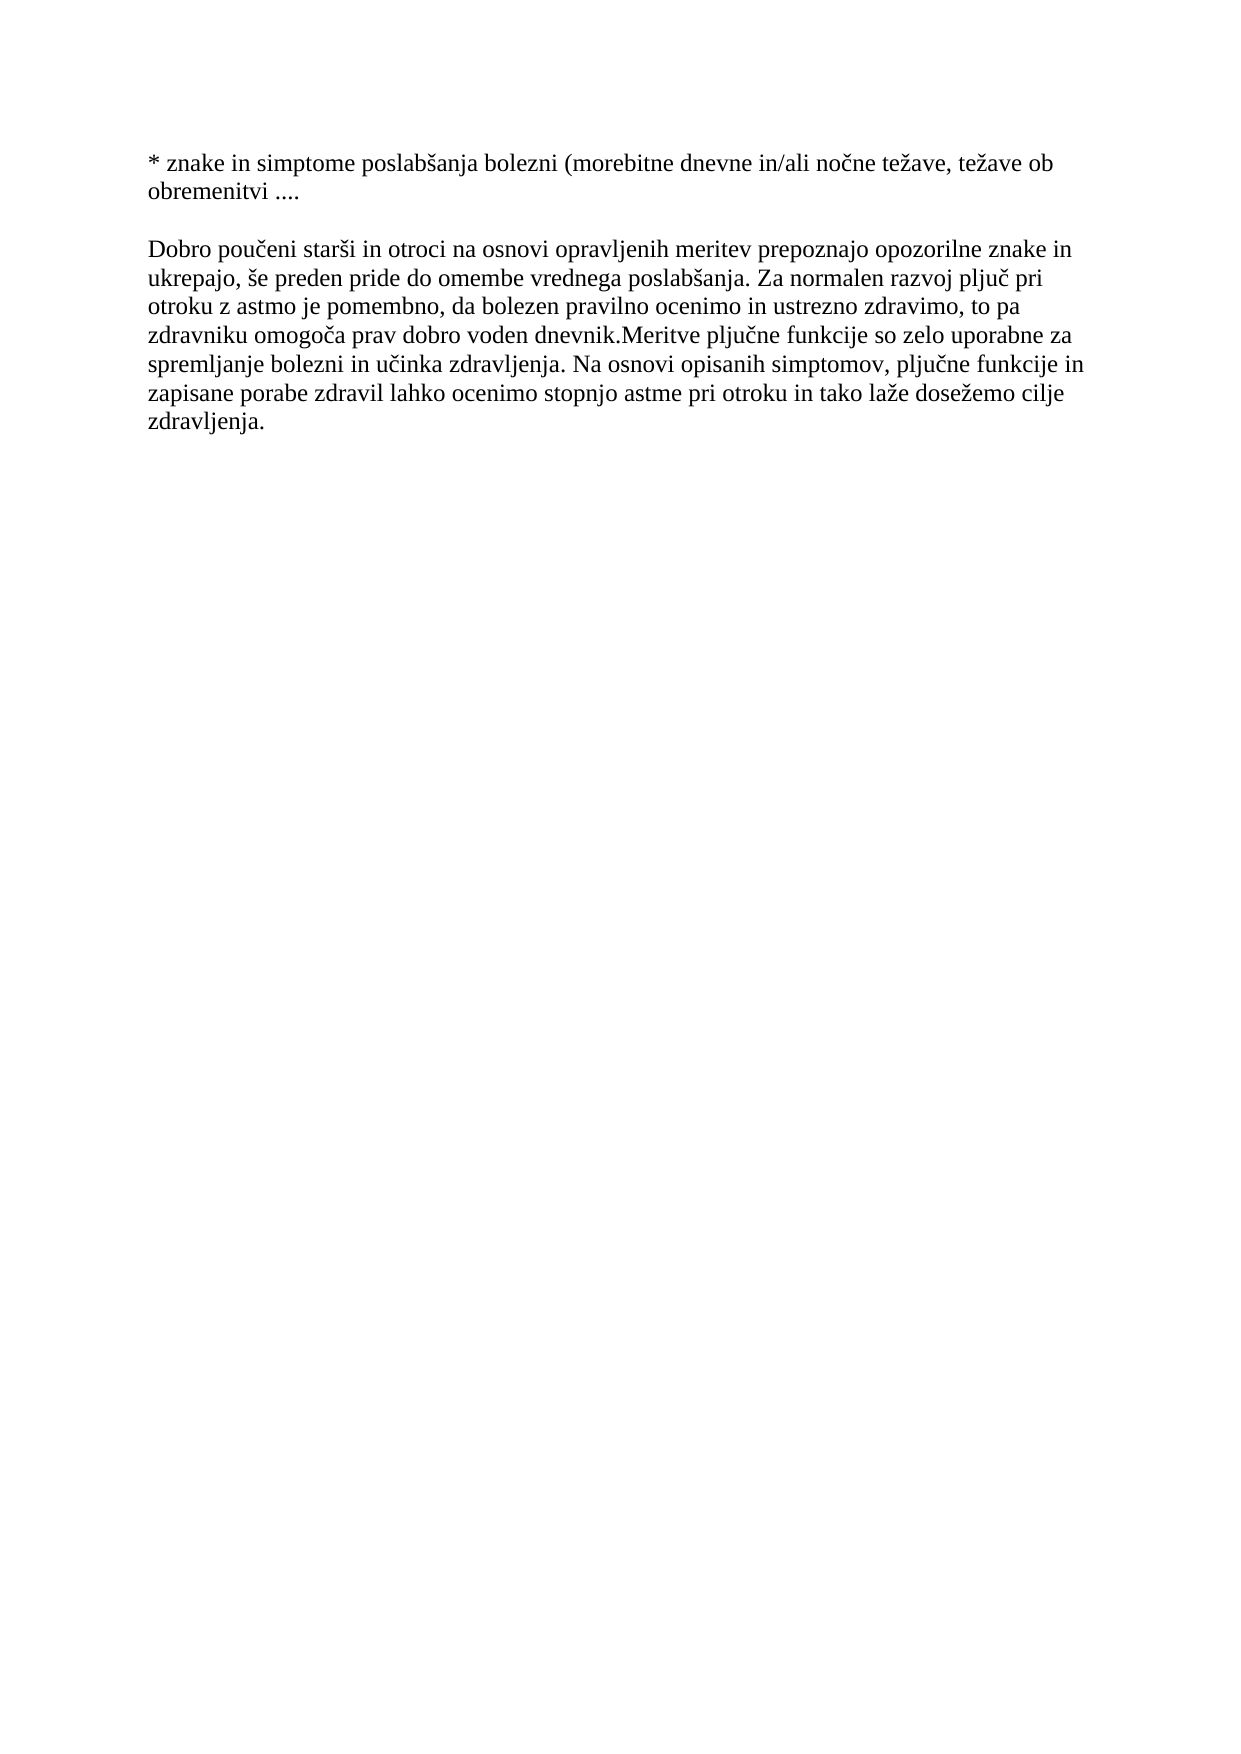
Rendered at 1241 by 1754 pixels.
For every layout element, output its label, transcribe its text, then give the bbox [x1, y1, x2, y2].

text * znake in simptome poslabšanja bolezni (morebitne dnevne in/ali nočne težave, težave ob obremenitvi .... Dobro poučeni starši in otroci na osnovi opravljenih meritev prepoznajo opozorilne znake in ukrepajo, še preden pride do omembe vrednega poslabšanja. Za normalen razvoj pljuč pri otroku z astmo je pomembno, da bolezen pravilno ocenimo in ustrezno zdravimo, to pa zdravniku omogoča prav dobro voden dnevnik.Meritve pljučne funkcije so zelo uporabne za spremljanje bolezni in učinka zdravljenja. Na osnovi opisanih simptomov, pljučne funkcije in zapisane porabe zdravil lahko ocenimo stopnjo astme pri otroku in tako laže dosežemo cilje zdravljenja. [148, 148, 1093, 435]
